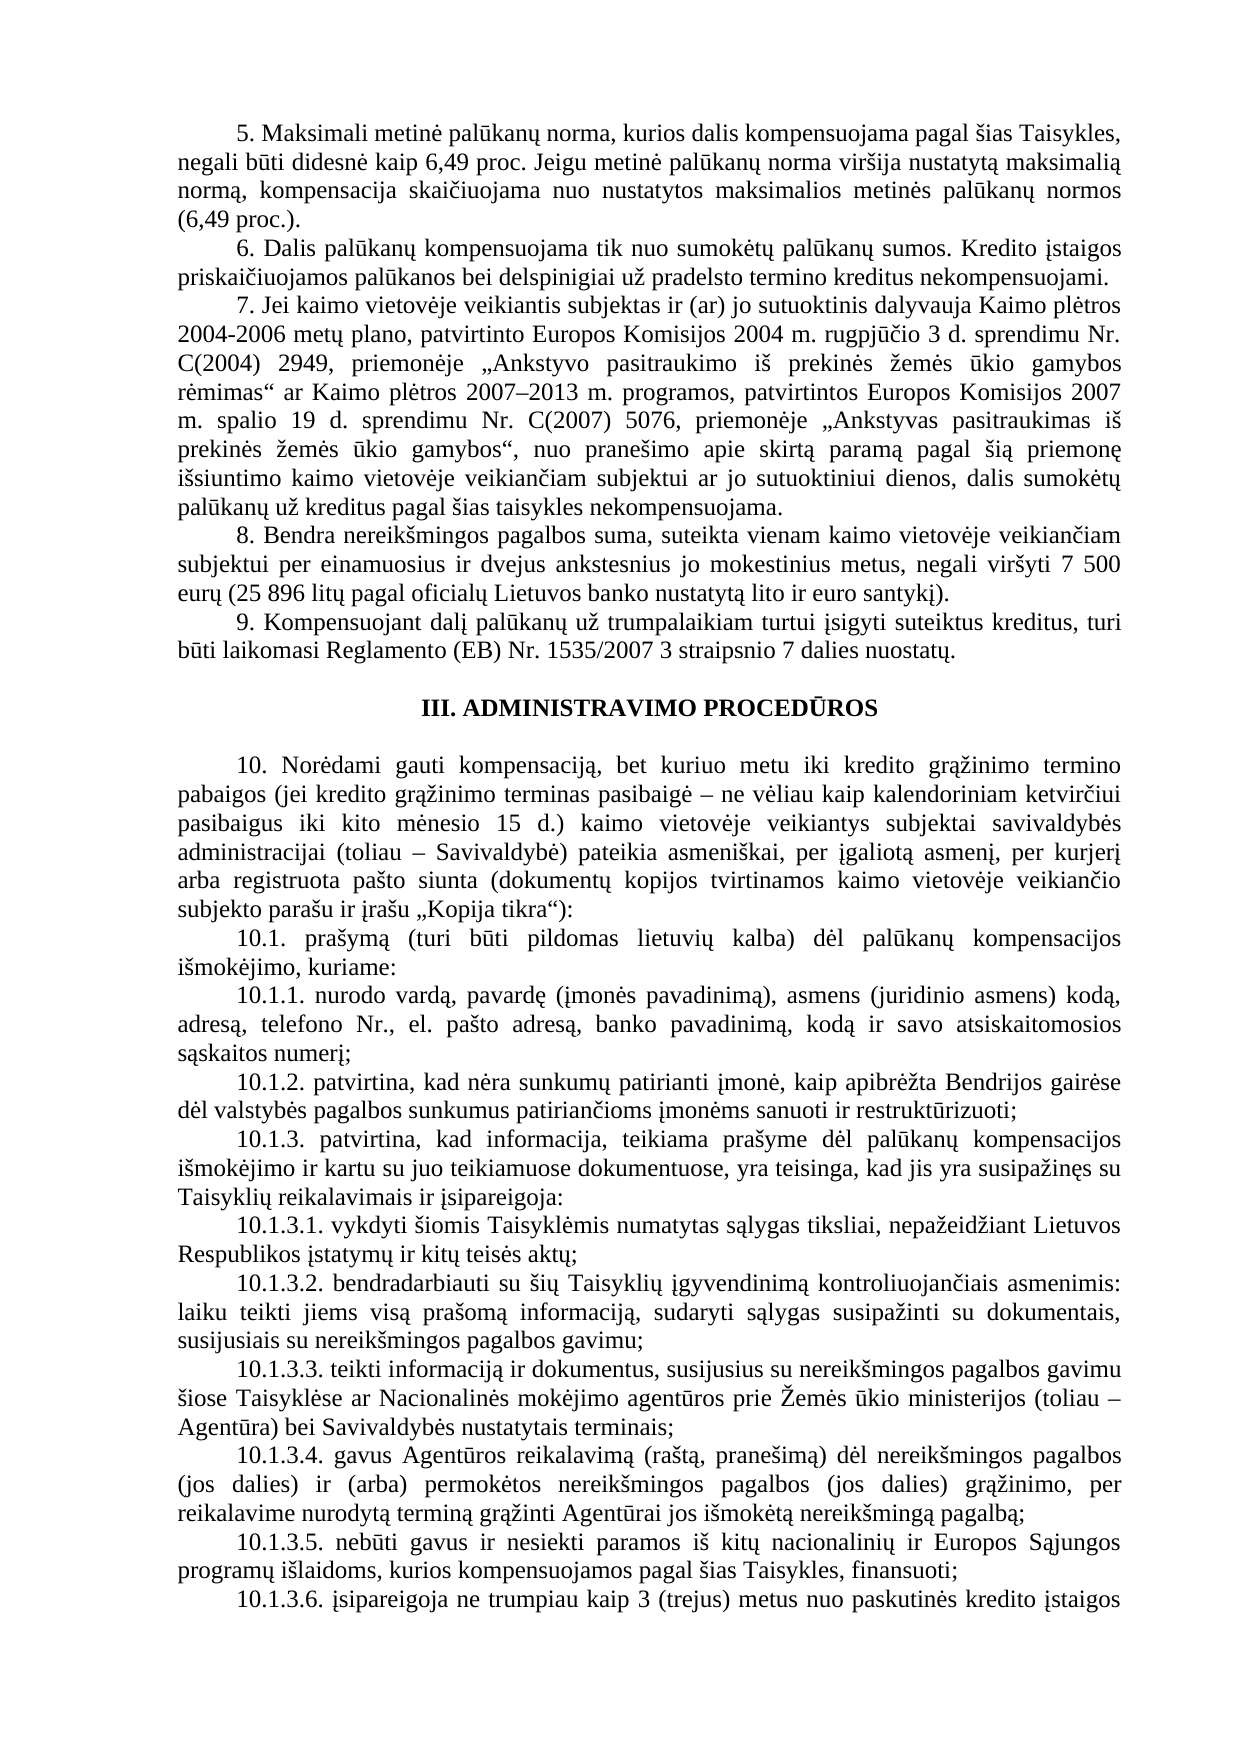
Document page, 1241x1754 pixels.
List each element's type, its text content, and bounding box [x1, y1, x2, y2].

text 8. Bendra nereikšmingos pagalbos suma, suteikta vienam kaimo vietovėje veikiančiam subjektui per einamuosius ir dvejus ankstesnius jo mokestinius metus, negali viršyti 7 500 eurų (25 896 litų pagal oficialų Lietuvos banko nustatytą lito ir euro santykį). [177, 521, 1122, 607]
text 10.1.3.2. bendradarbiauti su šių Taisyklių įgyvendinimą kontroliuojančiais asmenimis: laiku teikti jiems visą prašomą informaciją, sudaryti sąlygas susipažinti su dokumentais, susijusiais su nereikšmingos pagalbos gavimu; [177, 1268, 1122, 1354]
text 10.1.1. nurodo vardą, pavardę (įmonės pavadinimą), asmens (juridinio asmens) kodą, adresą, telefono Nr., el. pašto adresą, banko pavadinimą, kodą ir savo atsiskaitomosios sąskaitos numerį; [177, 981, 1122, 1067]
text 10. Norėdami gauti kompensaciją, bet kuriuo metu iki kredito grąžinimo termino pabaigos (jei kredito grąžinimo terminas pasibaigė – ne vėliau kaip kalendoriniam ketvirčiui pasibaigus iki kito mėnesio 15 d.) kaimo vietovėje veikiantys subjektai savivaldybės administracijai (toliau – Savivaldybė) pateikia asmeniškai, per įgaliotą asmenį, per kurjerį arba registruota pašto siunta (dokumentų kopijos tvirtinamos kaimo vietovėje veikiančio subjekto parašu ir įrašu „Kopija tikra“): [177, 751, 1122, 923]
text 10.1.3.5. nebūti gavus ir nesiekti paramos iš kitų nacionalinių ir Europos Sąjungos programų išlaidoms, kurios kompensuojamos pagal šias Taisykles, finansuoti; [177, 1527, 1122, 1584]
text 10.1.2. patvirtina, kad nėra sunkumų patirianti įmonė, kaip apibrėžta Bendrijos gairėse dėl valstybės pagalbos sunkumus patiriančioms įmonėms sanuoti ir restruktūrizuoti; [177, 1067, 1122, 1124]
text 10.1.3.3. teikti informaciją ir dokumentus, susijusius su nereikšmingos pagalbos gavimu šiose Taisyklėse ar Nacionalinės mokėjimo agentūros prie Žemės ūkio ministerijos (toliau – Agentūra) bei Savivaldybės nustatytais terminais; [177, 1354, 1122, 1441]
text III. ADMINISTRAVIMO PROCEDŪROS [177, 693, 1122, 722]
text 10.1.3.4. gavus Agentūros reikalavimą (raštą, pranešimą) dėl nereikšmingos pagalbos (jos dalies) ir (arba) permokėtos nereikšmingos pagalbos (jos dalies) grąžinimo, per reikalavime nurodytą terminą grąžinti Agentūrai jos išmokėtą nereikšmingą pagalbą; [177, 1441, 1122, 1527]
text 6. Dalis palūkanų kompensuojama tik nuo sumokėtų palūkanų sumos. Kredito įstaigos priskaičiuojamos palūkanos bei delspinigiai už pradelsto termino kreditus nekompensuojami. [177, 233, 1122, 291]
text 9. Kompensuojant dalį palūkanų už trumpalaikiam turtui įsigyti suteiktus kreditus, turi būti laikomasi Reglamento (EB) Nr. 1535/2007 3 straipsnio 7 dalies nuostatų. [177, 607, 1122, 664]
text 7. Jei kaimo vietovėje veikiantis subjektas ir (ar) jo sutuoktinis dalyvauja Kaimo plėtros 2004-2006 metų plano, patvirtinto Europos Komisijos 2004 m. rugpjūčio 3 d. sprendimu Nr. C(2004) 2949, priemonėje „Ankstyvo pasitraukimo iš prekinės žemės ūkio gamybos rėmimas“ ar Kaimo plėtros 2007–2013 m. programos, patvirtintos Europos Komisijos 2007 m. spalio 19 d. sprendimu Nr. C(2007) 5076, priemonėje „Ankstyvas pasitraukimas iš prekinės žemės ūkio gamybos“, nuo pranešimo apie skirtą paramą pagal šią priemonę išsiuntimo kaimo vietovėje veikiančiam subjektui ar jo sutuoktiniui dienos, dalis sumokėtų palūkanų už kreditus pagal šias taisykles nekompensuojama. [177, 291, 1122, 521]
text 10.1. prašymą (turi būti pildomas lietuvių kalba) dėl palūkanų kompensacijos išmokėjimo, kuriame: [177, 923, 1122, 981]
text 10.1.3.1. vykdyti šiomis Taisyklėmis numatytas sąlygas tiksliai, nepažeidžiant Lietuvos Respublikos įstatymų ir kitų teisės aktų; [177, 1211, 1122, 1268]
text 5. Maksimali metinė palūkanų norma, kurios dalis kompensuojama pagal šias Taisykles, negali būti didesnė kaip 6,49 proc. Jeigu metinė palūkanų norma viršija nustatytą maksimalią normą, kompensacija skaičiuojama nuo nustatytos maksimalios metinės palūkanų normos (6,49 proc.). [177, 118, 1122, 233]
text 10.1.3.6. įsipareigoja ne trumpiau kaip 3 (trejus) metus nuo paskutinės kredito įstaigos [177, 1584, 1122, 1613]
text 10.1.3. patvirtina, kad informacija, teikiama prašyme dėl palūkanų kompensacijos išmokėjimo ir kartu su juo teikiamuose dokumentuose, yra teisinga, kad jis yra susipažinęs su Taisyklių reikalavimais ir įsipareigoja: [177, 1124, 1122, 1211]
